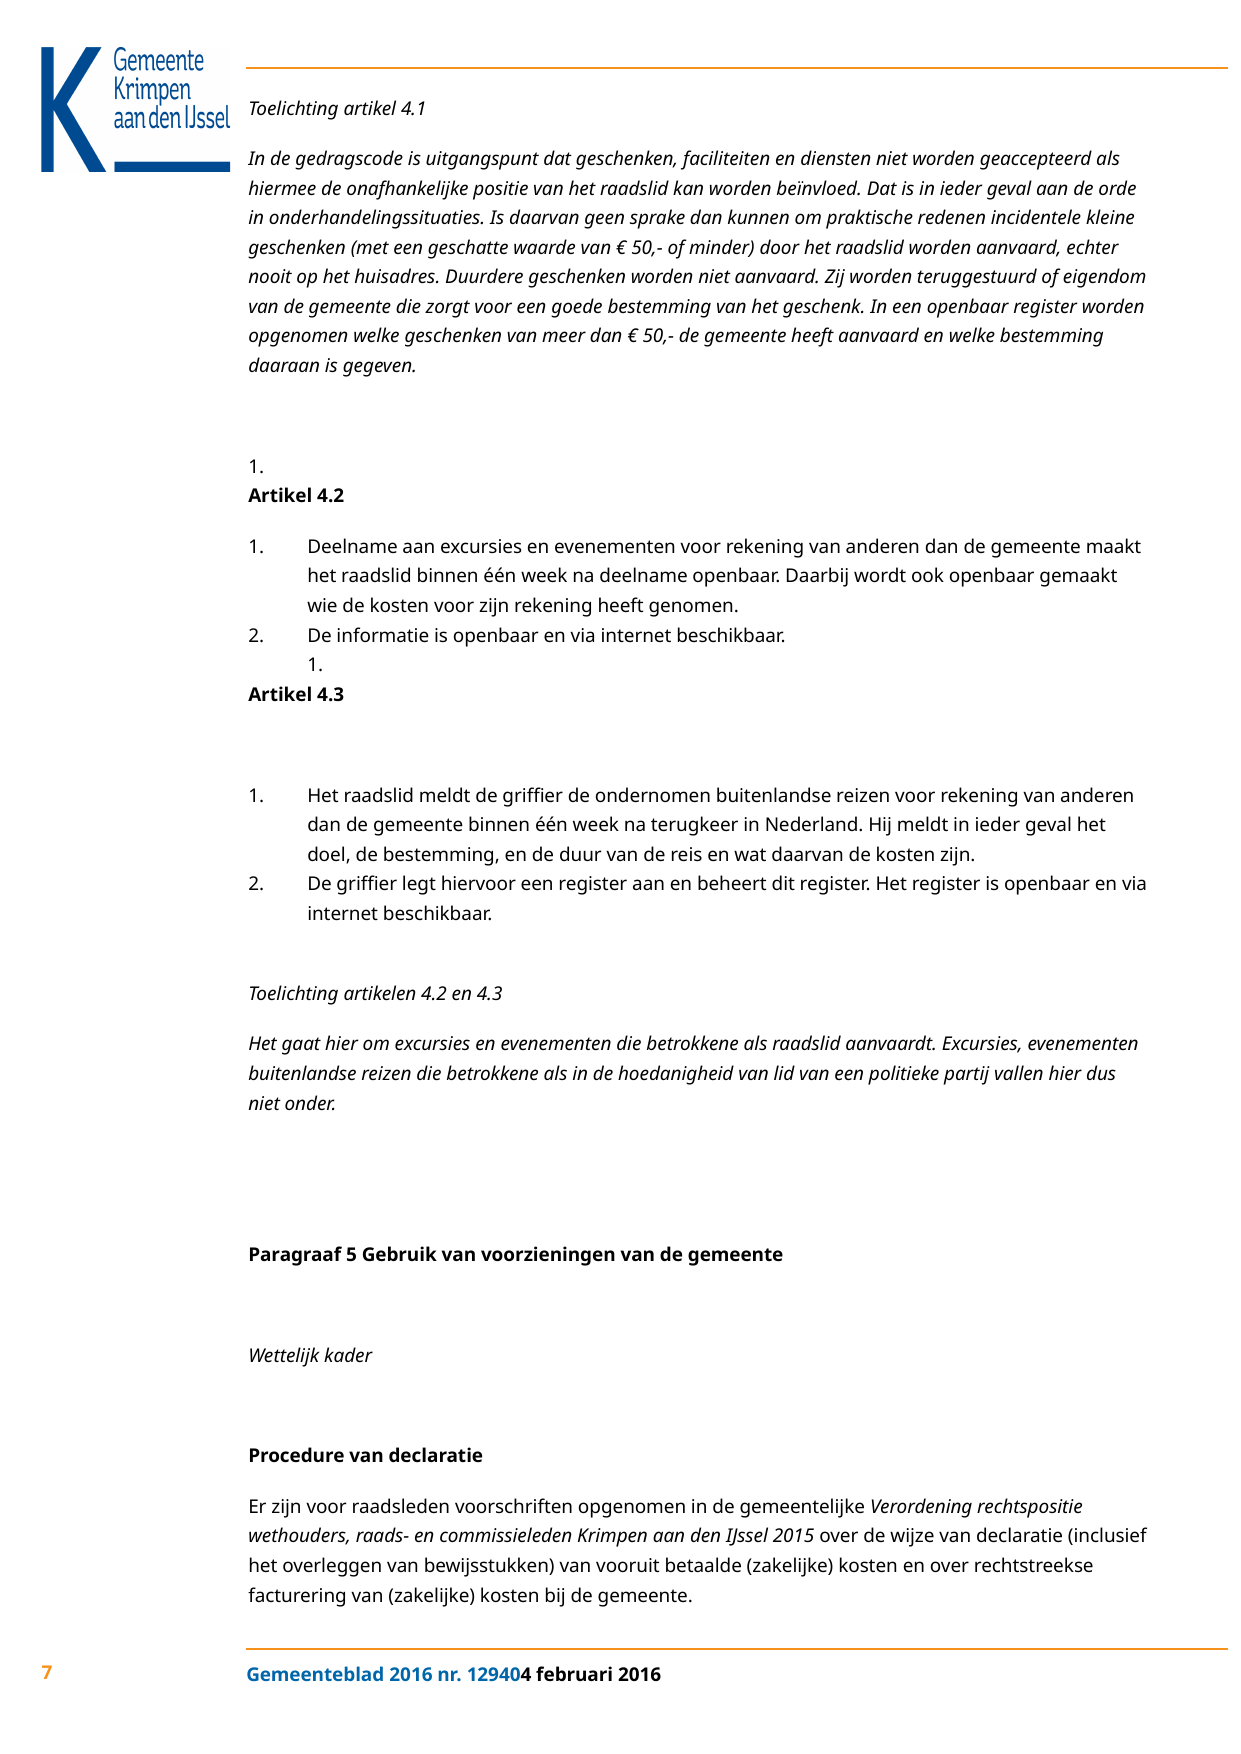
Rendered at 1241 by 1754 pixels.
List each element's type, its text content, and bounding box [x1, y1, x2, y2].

text Het gaat hier om excursies en evenementen die betrokkene als raadslid aanvaardt. Excursies, evenementen buitenlandse reizen die betrokkene als in de hoedanigheid van lid van een politieke partij vallen hier dus niet onder. [248, 1031, 1152, 1116]
text In de gedragscode is uitgangspunt dat geschenken, faciliteiten en diensten niet worden geaccepteerd als hiermee de onafhankelijke positie van het raadslid kan worden beïnvloed. Dat is in ieder geval aan de orde in onderhandelingssituaties. Is daarvan geen sprake dan kunnen om praktische redenen incidentele kleine geschenken (met een geschatte waarde van € 50,- of minder) door het raadslid worden aanvaard, echter nooit op het huisadres. Duurdere geschenken worden niet aanvaard. Zij worden teruggestuurd of eigendom van de gemeente die zorgt voor een goede bestemming van het geschenk. In een openbaar register worden opgenomen welke geschenken van meer dan € 50,- de gemeente heeft aanvaard en welke bestemming daaraan is gegeven. [248, 145, 1152, 378]
list De griffier legt hiervoor een register aan en beheert dit register. Het register is openbaar en via internet beschikbaar. [248, 871, 1152, 926]
text Artikel 4.3 [248, 681, 1152, 707]
list Het raadslid meldt de griffier de ondernomen buitenlandse reizen voor rekening van anderen dan de gemeente binnen één week na terugkeer in Nederland. Hij meldt in ieder geval het doel, de bestemming, en de duur van de reis en wat daarvan de kosten zijn. [248, 782, 1152, 867]
text Toelichting artikelen 4.2 en 4.3 [248, 980, 1152, 1006]
text Paragraaf 5 Gebruik van voorzieningen van de gemeente [248, 1241, 1152, 1267]
text Wettelijk kader [248, 1342, 1152, 1368]
list De informatie is openbaar en via internet beschikbaar. [248, 622, 1152, 648]
text Toelichting artikel 4.1 [248, 95, 1152, 121]
picture [41, 47, 231, 172]
list Deelname aan excursies en evenementen voor rekening van anderen dan de gemeente maakt het raadslid binnen één week na deelname openbaar. Daarbij wordt ook openbaar gemaakt wie de kosten voor zijn rekening heeft genomen. [248, 533, 1152, 618]
text Artikel 4.2 [248, 483, 1152, 508]
text Procedure van declaratie [248, 1443, 1152, 1468]
text Er zijn voor raadsleden voorschriften opgenomen in de gemeentelijke Verordening rechtspositie wethouders, raads- en commissieleden Krimpen aan den IJssel 2015 over de wijze van declaratie (inclusief het overleggen van bewijsstukken) van vooruit betaalde (zakelijke) kosten en over rechtstreekse facturering van (zakelijke) kosten bij de gemeente. [248, 1493, 1152, 1608]
